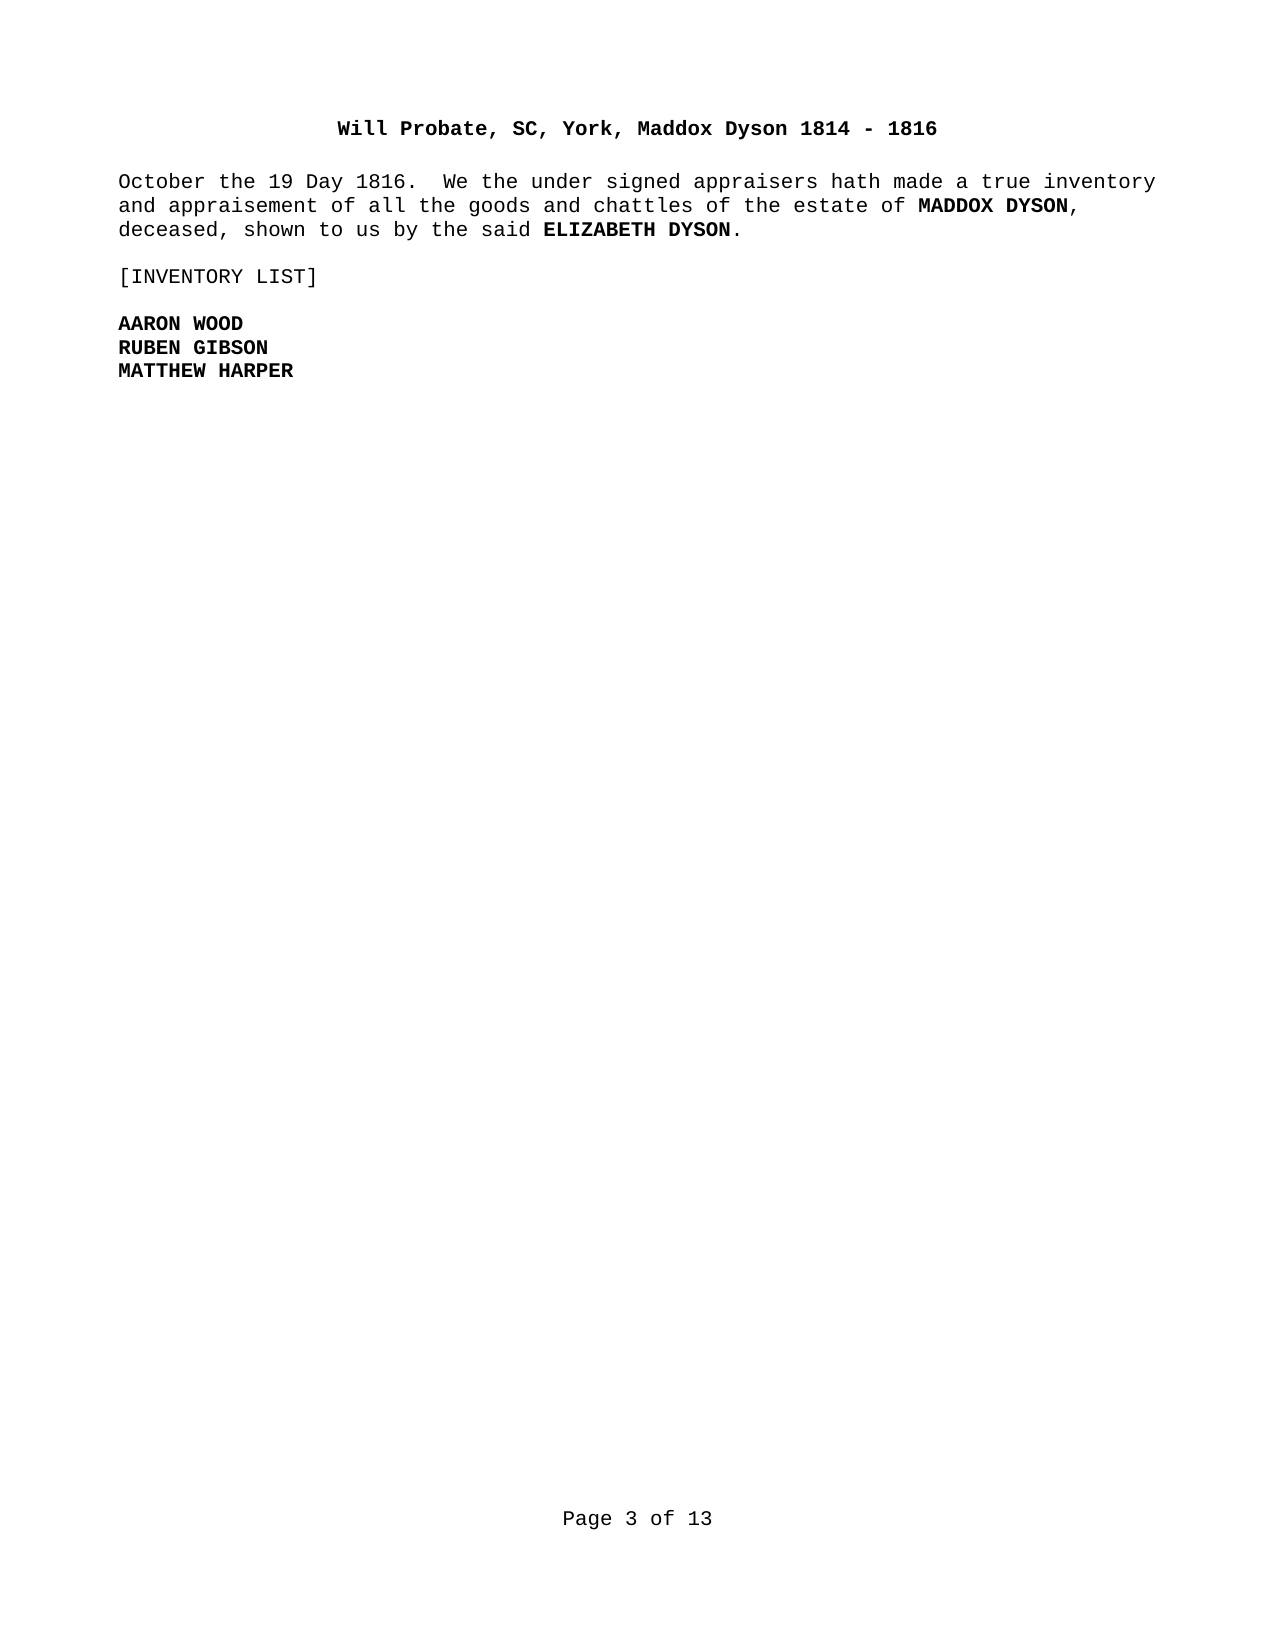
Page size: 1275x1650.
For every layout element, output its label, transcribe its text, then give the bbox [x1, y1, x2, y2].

text Aaron Wood [118, 313, 1157, 337]
text [INVENTORY LIST] [118, 266, 1157, 289]
text Matthew Harper [118, 360, 1157, 384]
text Ruben Gibson [118, 337, 1157, 360]
text October the 19 Day 1816. We the under signed appraisers hath made a true inventory and appraisement of all the goods and chattles of the estate of Maddox Dyson, deceased, shown to us by the said Elizabeth Dyson. [118, 171, 1157, 242]
